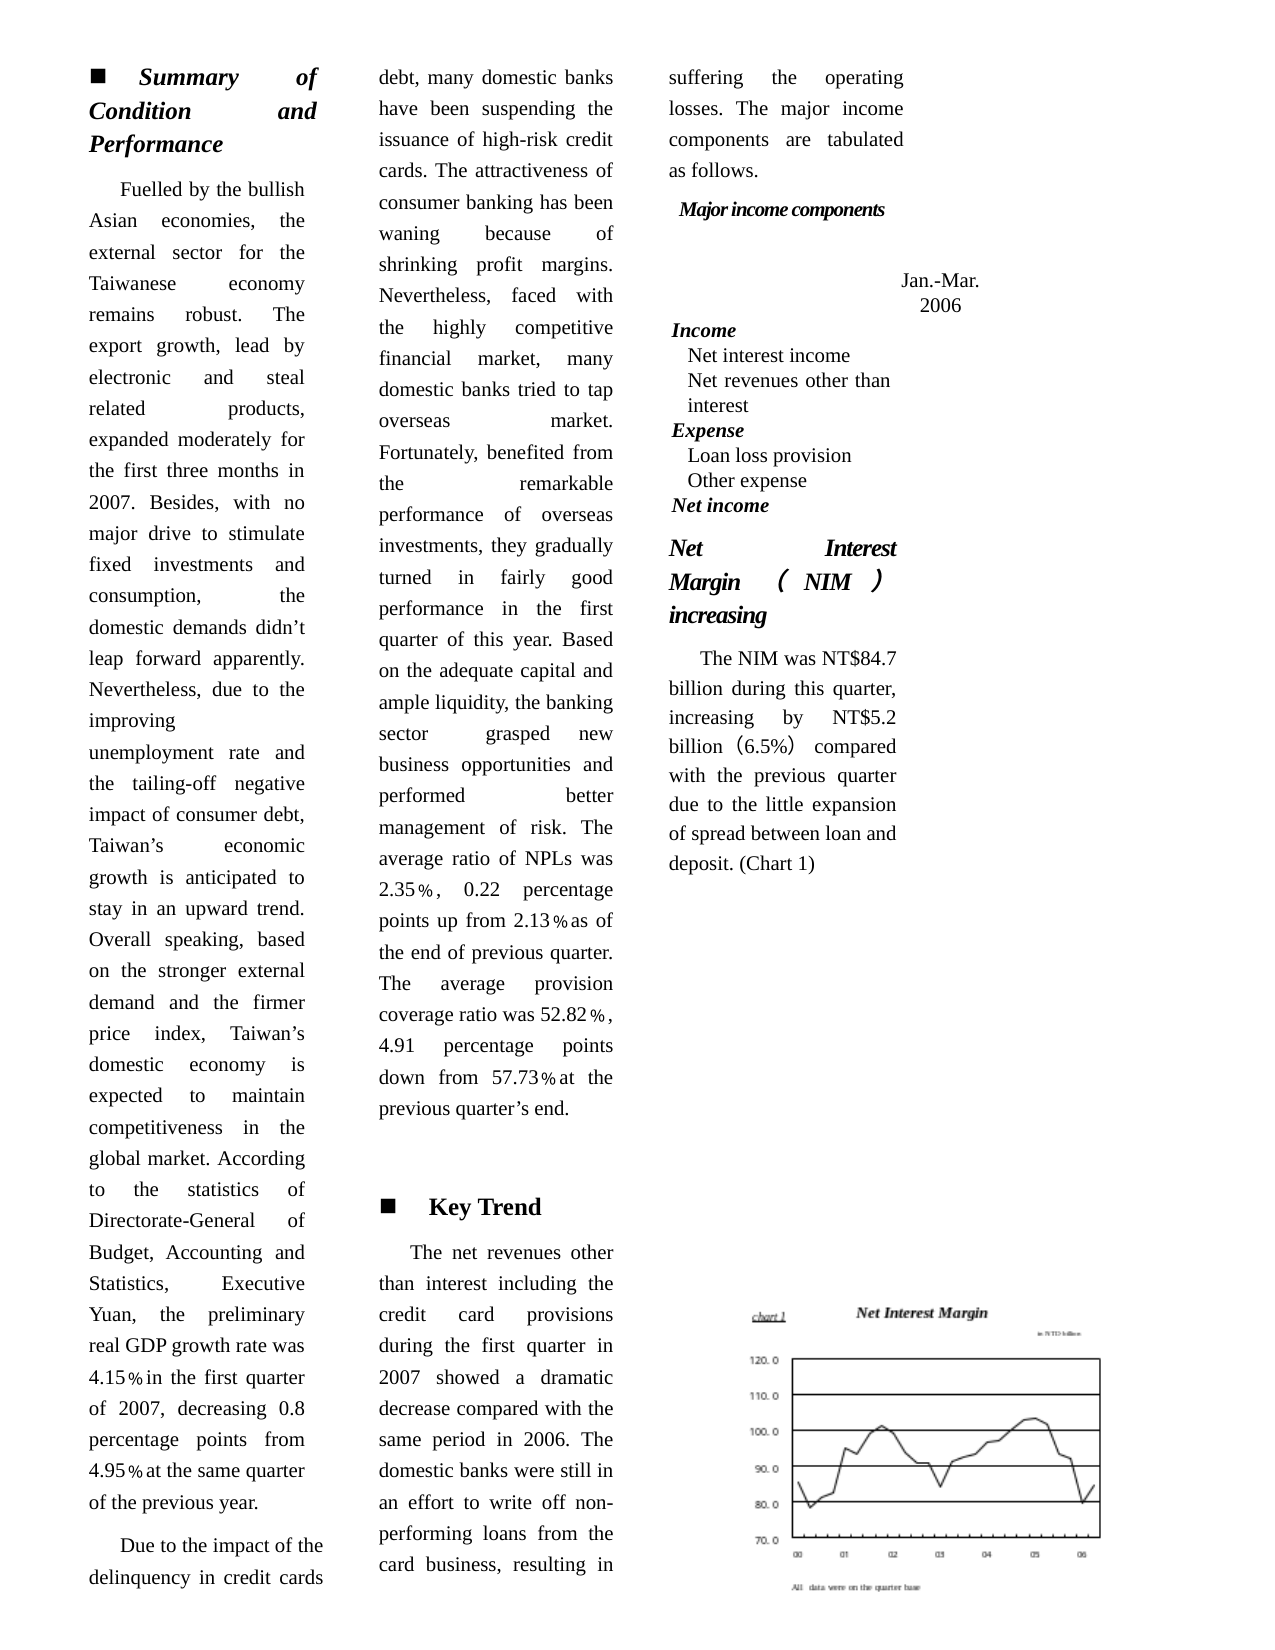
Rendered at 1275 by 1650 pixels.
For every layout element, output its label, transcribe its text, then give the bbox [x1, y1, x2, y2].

table_cell 62.2 [894, 468, 927, 492]
table_cell 30.7 [894, 368, 927, 417]
table_cell [669, 268, 893, 317]
table_cell Jan.-Mar. 2006 [894, 268, 927, 317]
text The net revenues other than interest including the credit card provisions during the first quarter in 2007 showed a dramatic decrease compared with the same period in 2006. The domestic banks were still in an effort to write off non-performing loans from the card business, resulting in [378, 1234, 614, 1578]
table_cell Loan loss provision [669, 443, 893, 467]
text Net Interest Margin（NIM） increasing [668, 530, 896, 630]
table_cell Other expense [669, 468, 893, 492]
text debt, many domestic banks have been suspending the issuance of high-risk credit cards. The attractiveness of consumer banking has been waning because of shrinking profit margins. Nevertheless, faced with the highly competitive financial market, many domestic banks tried to tap overseas market. Fortunately, benefited from the remarkable performance of overseas investments, they gradually turned in fairly good performance in the first quarter of this year. Based on the adequate capital and ample liquidity, the banking sector grasped new business opportunities and performed better management of risk. The average ratio of NPLs was 2.35﹪, 0.22 percentage points up from 2.13﹪as of the end of previous quarter. The average provision coverage ratio was 52.82﹪, 4.91 percentage points down from 57.73﹪at the previous quarter’s end. [378, 59, 613, 1122]
table_cell Net revenues other than interest [669, 368, 893, 417]
subtitle Summary of Condition and Performance [89, 59, 317, 159]
table_cell [894, 318, 927, 342]
table_cell 40.9 [894, 443, 927, 467]
text The NIM was NT$84.7 billion during this quarter, increasing by NT$5.2 billion（6.5%） compared with the previous quarter due to the little expansion of spread between loan and deposit. (Chart 1) [668, 642, 896, 876]
table_cell [894, 418, 927, 442]
text Major income components [668, 197, 896, 222]
table_cell 29.4 [894, 493, 927, 517]
subtitle Key Trend [378, 1188, 602, 1222]
text suffering the operating losses. The major income components are tabulated as follows. [668, 59, 903, 184]
table_header [669, 234, 893, 267]
text Due to the impact of the delinquency in credit cards [89, 1528, 323, 1590]
text Fuelled by the bullish Asian economies, the external sector for the Taiwanese economy remains robust. The export growth, lead by electronic and steal related products, expanded moderately for the first three months in 2007. Besides, with no major drive to stimulate fixed investments and consumption, the domestic demands didn’t leap forward apparently. Nevertheless, due to the improving unemployment rate and the tailing-off negative impact of consumer debt, Taiwan’s economic growth is anticipated to stay in an upward trend. Overall speaking, based on the stronger external demand and the firmer price index, Taiwan’s domestic economy is expected to maintain competitiveness in the global market. According to the statistics of Directorate-General of Budget, Accounting and Statistics, Executive Yuan, the preliminary real GDP growth rate was 4.15﹪in the first quarter of 2007, decreasing 0.8 percentage points from 4.95﹪at the same quarter of the previous year. [89, 172, 305, 1515]
table_cell 101.8 [894, 343, 927, 367]
table_cell Income [669, 318, 893, 342]
table_cell Net interest income [669, 343, 893, 367]
table_header NT$ billion [894, 234, 927, 267]
table_cell Expense [669, 418, 893, 442]
table_cell Net income [669, 493, 893, 517]
